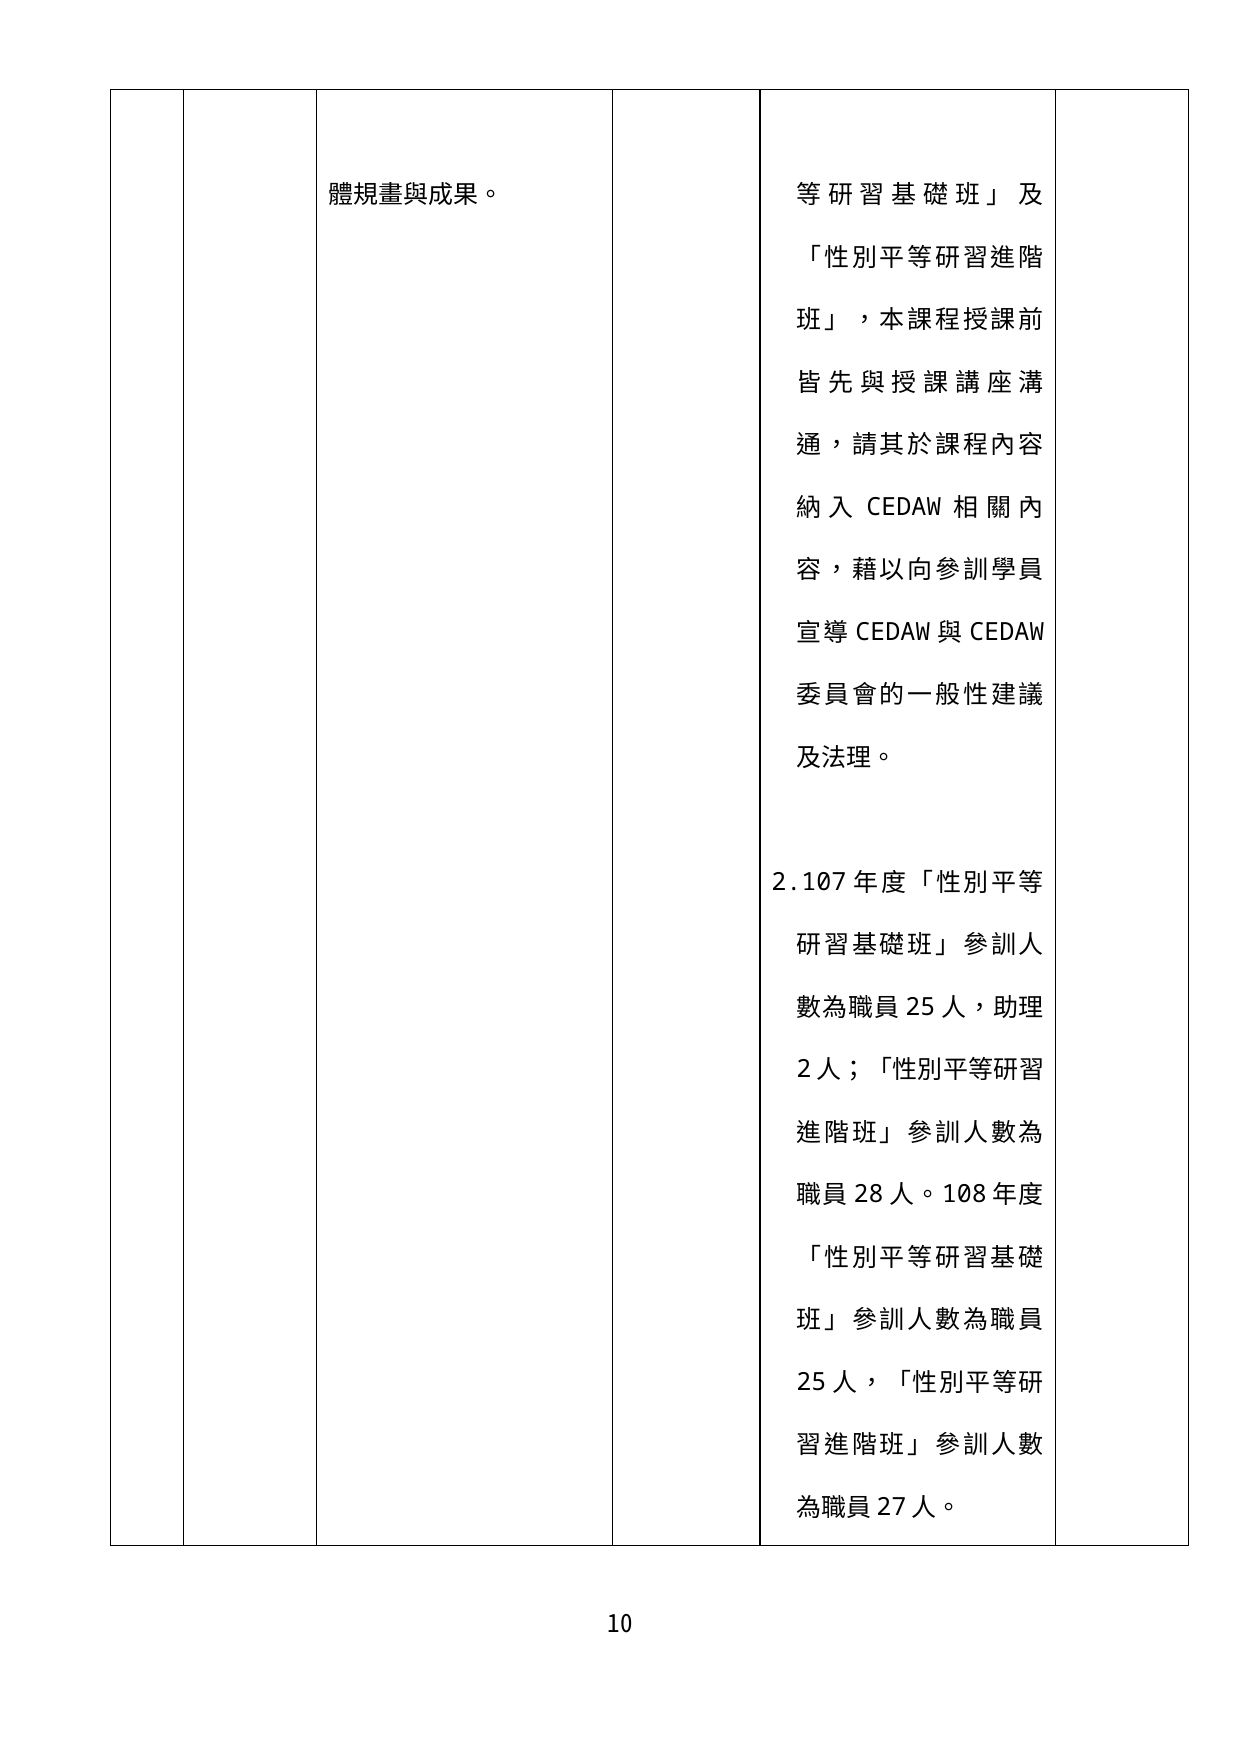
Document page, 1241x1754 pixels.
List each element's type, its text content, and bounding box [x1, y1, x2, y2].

table_cell 等研習基礎班」及「性別平等研習進階班」，本課程授課前皆先與授課講座溝通，請其於課程內容納入CEDAW相關內容，藉以向參訓學員宣導CEDAW與CEDAW委員會的一般性建議及法理。 2.107年度「性別平等研習基礎班」參訓人數為職員25人，助理2人；「性別平等研習進階班」參訓人數為職員28人。108年度「性別平等研習基礎班」參訓人數為職員25人，「性別平等研習進階班」參訓人數為職員27人。 [761, 90, 1055, 1545]
table_cell [184, 90, 316, 1545]
table_cell 體規畫與成果。 [317, 90, 612, 1545]
table_cell [613, 90, 759, 1545]
table_cell [1056, 90, 1188, 1545]
table_cell [111, 90, 183, 1545]
